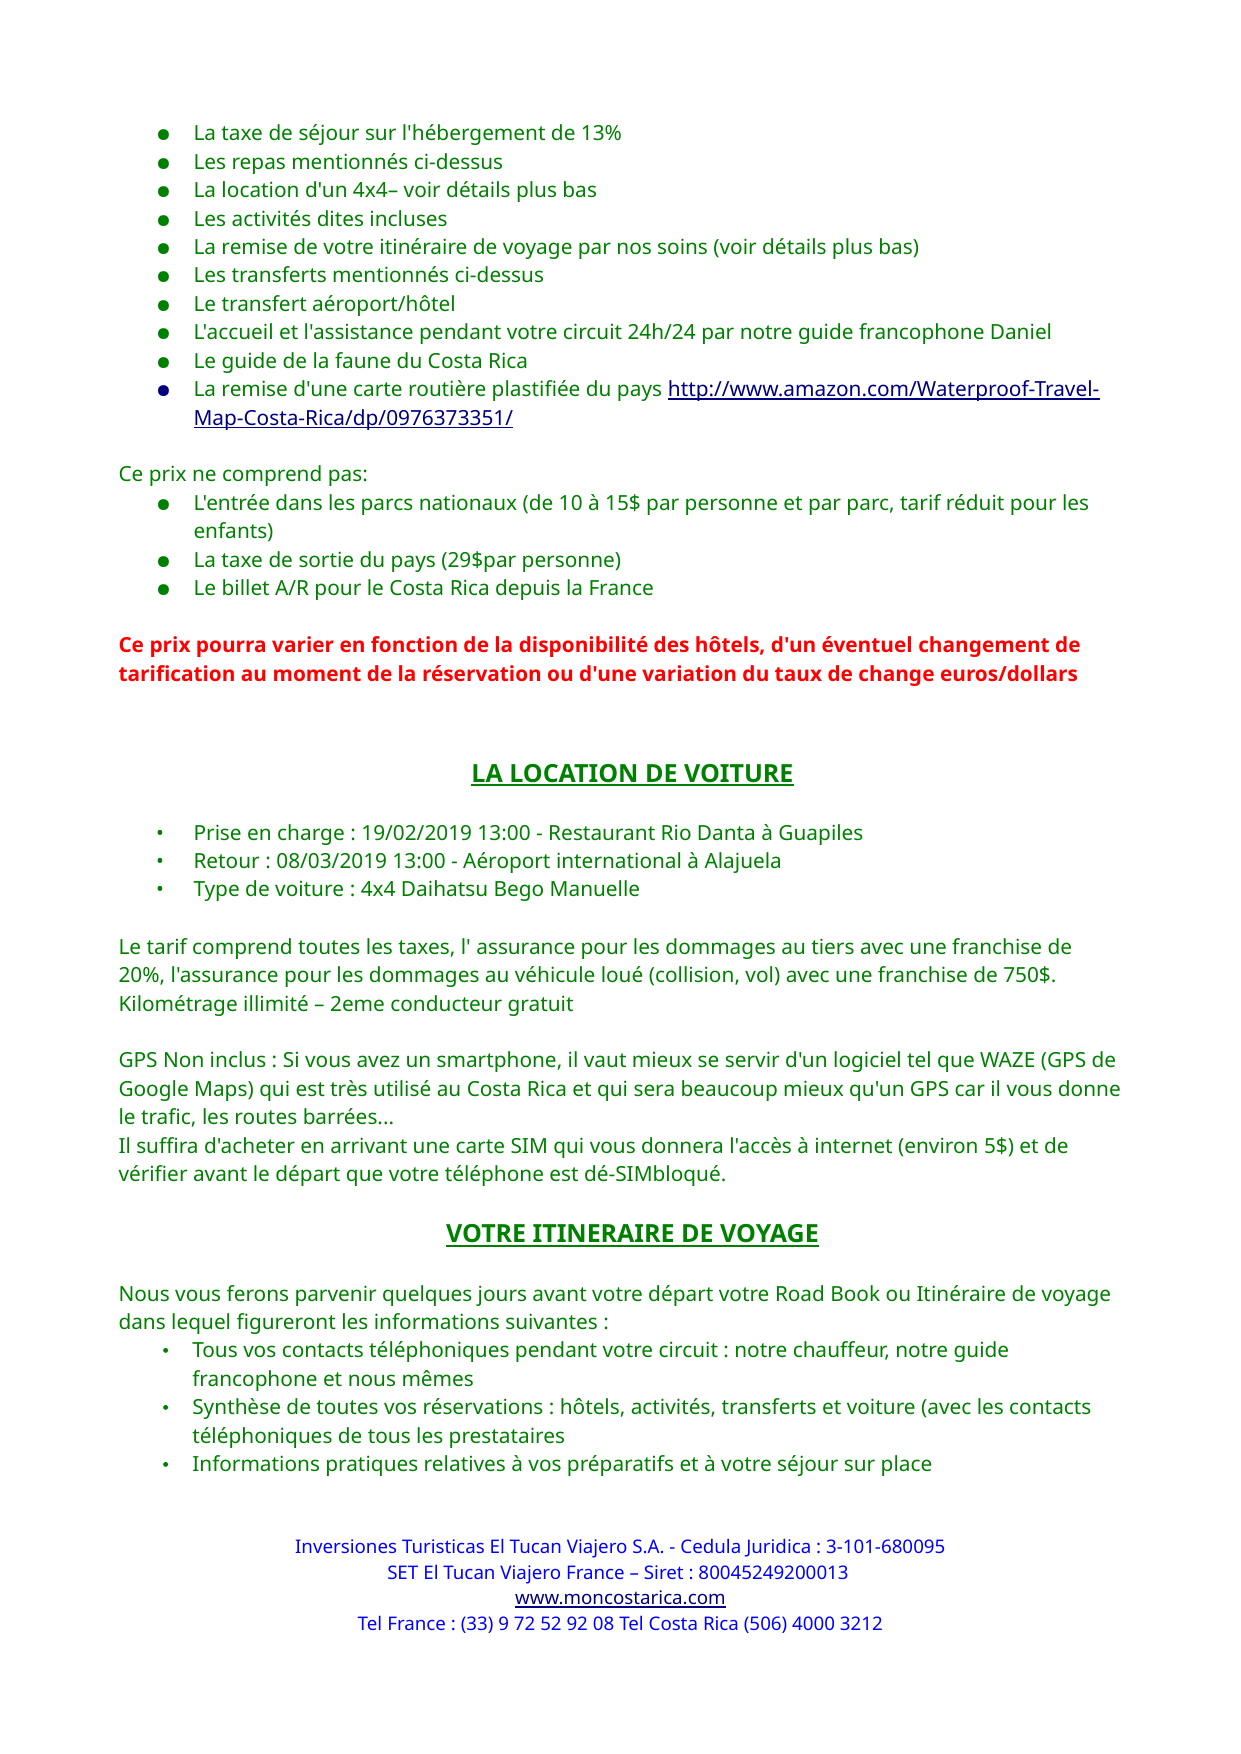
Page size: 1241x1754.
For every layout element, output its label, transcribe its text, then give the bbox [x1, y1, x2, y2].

list La remise de votre itinéraire de voyage par nos soins (voir détails plus bas) [156, 232, 1122, 261]
text Ce prix pourra varier en fonction de la disponibilité des hôtels, d'un éventuel changement de tarification au moment de la réservation ou d'une variation du taux de change euros/dollars [118, 630, 1122, 687]
list La location d'un 4x4– voir détails plus bas [156, 175, 1122, 204]
list Le guide de la faune du Costa Rica [156, 346, 1122, 374]
list Synthèse de toutes vos réservations : hôtels, activités, transferts et voiture (avec les contacts téléphoniques de tous les prestataires [162, 1392, 1122, 1449]
text Nous vous ferons parvenir quelques jours avant votre départ votre Road Book ou Itinéraire de voyage dans lequel figureront les informations suivantes : [118, 1279, 1146, 1336]
text GPS Non inclus : Si vous avez un smartphone, il vaut mieux se servir d'un logiciel tel que WAZE (GPS de Google Maps) qui est très utilisé au Costa Rica et qui sera beaucoup mieux qu'un GPS car il vous donne le trafic, les routes barrées... Il suffira d'acheter en arrivant une carte SIM qui vous donnera l'accès à internet (environ 5$) et de vérifier avant le départ que votre téléphone est dé-SIMbloqué. [118, 1046, 1122, 1188]
list Le transfert aéroport/hôtel [156, 289, 1122, 317]
list Les transferts mentionnés ci-dessus [156, 261, 1122, 289]
list Type de voiture : 4x4 Daihatsu Bego Manuelle [156, 874, 1122, 903]
text Ce prix ne comprend pas: [118, 459, 1122, 488]
list Les activités dites incluses [156, 204, 1122, 232]
list Tous vos contacts téléphoniques pendant votre circuit : notre chauffeur, notre guide francophone et nous mêmes [162, 1336, 1122, 1392]
list La taxe de séjour sur l'hébergement de 13% [156, 118, 1122, 147]
text Le tarif comprend toutes les taxes, l' assurance pour les dommages au tiers avec une franchise de 20%, l'assurance pour les dommages au véhicule loué (collision, vol) avec une franchise de 750$. [118, 932, 1122, 989]
list L'accueil et l'assistance pendant votre circuit 24h/24 par notre guide francophone Daniel [156, 317, 1122, 346]
text VOTRE ITINERAIRE DE VOYAGE [118, 1216, 1146, 1250]
list Retour : 08/03/2019 13:00 - Aéroport international à Alajuela [156, 846, 1122, 874]
list Le billet A/R pour le Costa Rica depuis la France [156, 573, 1122, 602]
list Les repas mentionnés ci-dessus [156, 147, 1122, 175]
list Prise en charge : 19/02/2019 13:00 - Restaurant Rio Danta à Guapiles [156, 818, 1122, 846]
text Kilométrage illimité – 2eme conducteur gratuit [118, 989, 1122, 1017]
list Informations pratiques relatives à vos préparatifs et à votre séjour sur place [162, 1449, 1122, 1478]
list L'entrée dans les parcs nationaux (de 10 à 15$ par personne et par parc, tarif réduit pour les enfants) [156, 488, 1122, 545]
list La taxe de sortie du pays (29$par personne) [156, 545, 1122, 573]
text LA LOCATION DE VOITURE [118, 755, 1146, 789]
list La remise d'une carte routière plastifiée du pays http://www.amazon.com/Waterproof-Travel-Map-Costa-Rica/dp/0976373351/ [156, 374, 1122, 431]
